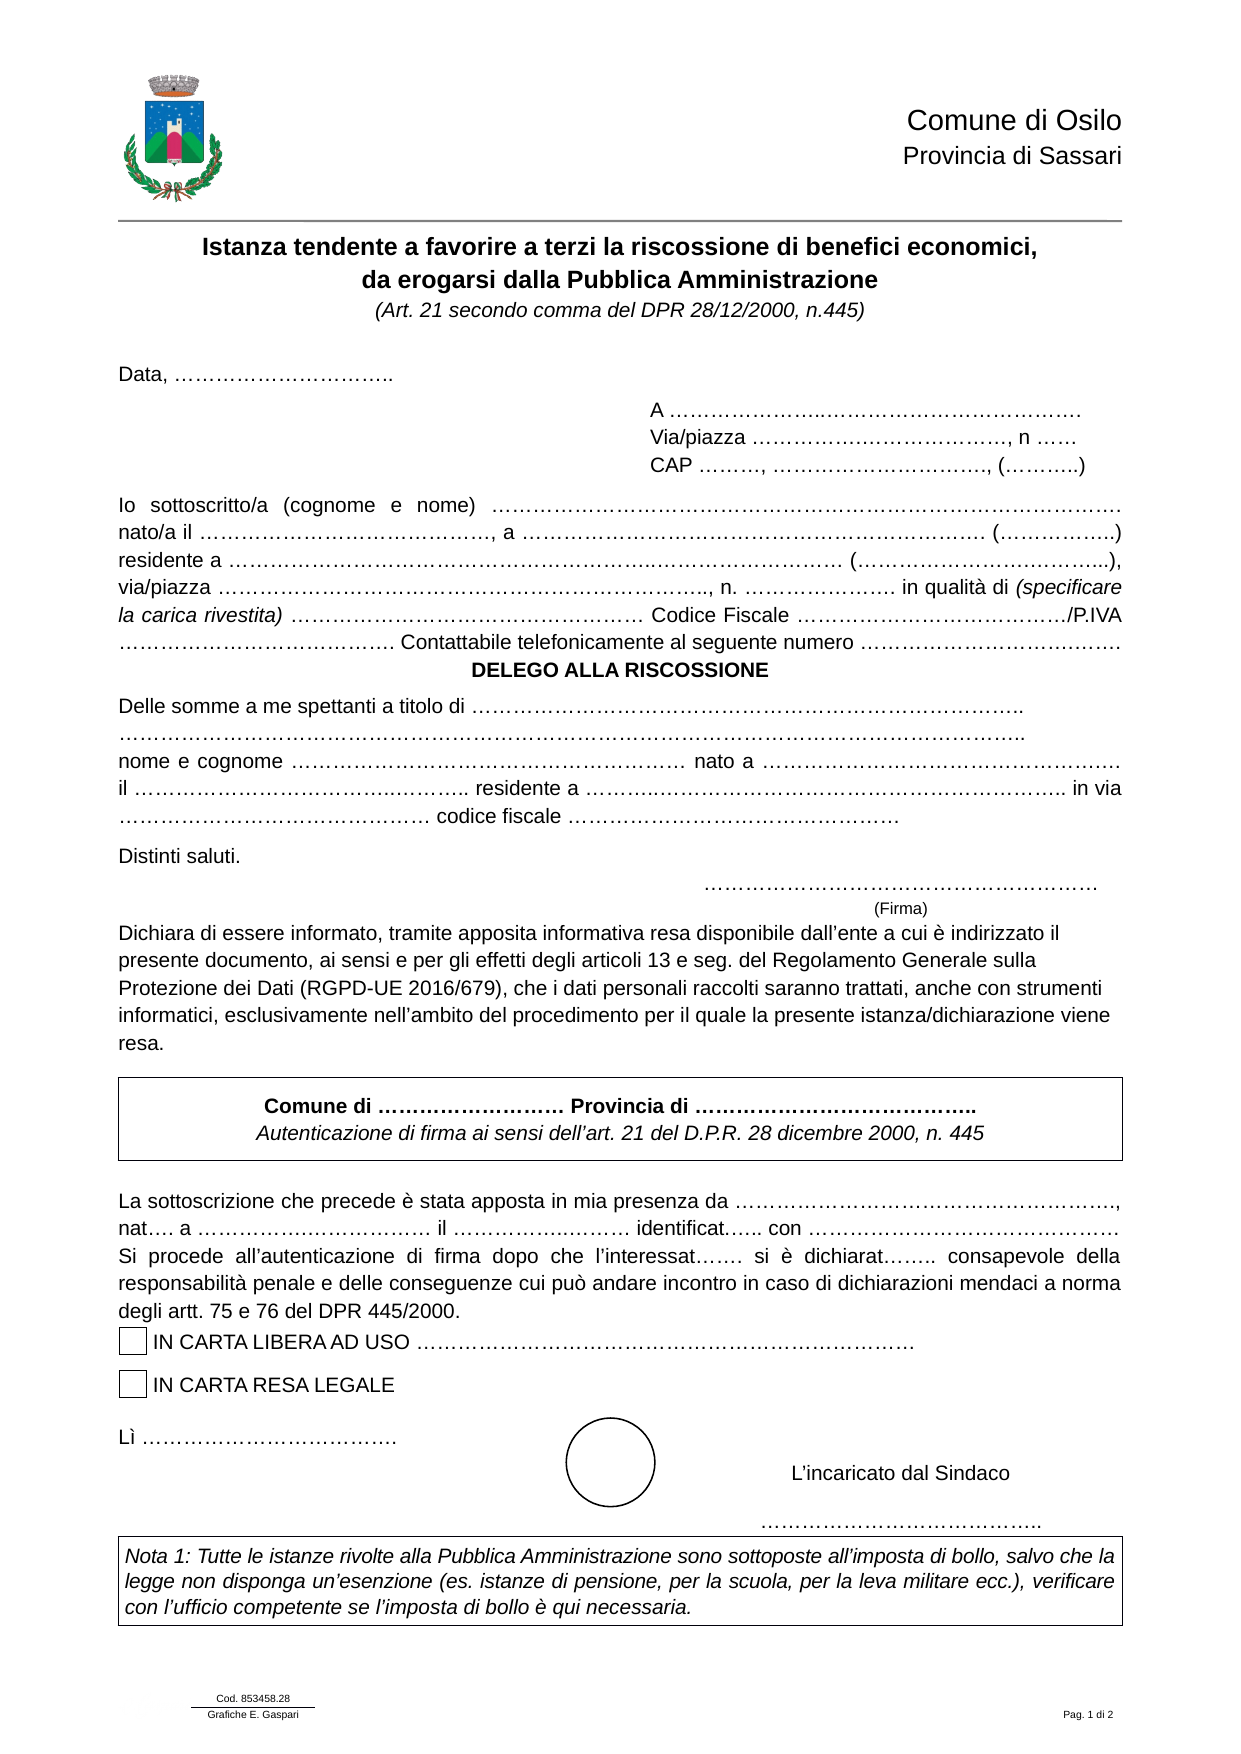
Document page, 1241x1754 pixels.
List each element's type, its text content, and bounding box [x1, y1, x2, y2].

text ………………………………………………………………………………………………………………….. [118, 721, 1122, 745]
text IN CARTA LIBERA AD USO ……………………………………………………………… [118, 1326, 1122, 1355]
text A …………………..………………………………. [650, 398, 1122, 422]
text Via/piazza …………….…………………, n …… [650, 425, 1122, 449]
text La sottoscrizione che precede è stata apposta in mia presenza da ………………………………………………., nat…. a …………….……………… il ……………..……… identificat.….. con ……………………………………… [118, 1188, 1122, 1240]
text Data, ………………………….. [118, 362, 1122, 386]
text CAP ………, …………………………., (………..) [650, 453, 1122, 477]
table_header Comune di ……………………… Provincia di ………………………………….. Autenticazione di firma ai sensi dell’art. 21 del D.P.R. 28 dicembre 2000, n. 445 [119, 1078, 1122, 1160]
text Si procede all’autenticazione di firma dopo che l’interessat……. si è dichiarat…….. consapevole della responsabilità penale e delle conseguenze cui può andare incontro in caso di dichiarazioni mendaci a norma degli artt. 75 e 76 del DPR 445/2000. [118, 1243, 1122, 1322]
text da erogarsi dalla Pubblica Amministrazione [118, 265, 1122, 294]
text DELEGO ALLA RISCOSSIONE [118, 658, 1122, 682]
text Io sottoscritto/a (cognome e nome) ………………………………………………………………………………. nato/a il ……………………………………, a …………………………………………………………. (……………..) residente a ……………………………………………………..……………………… (…………………….………...), via/piazza …………………………………………………………….., n. …………………. in qualità di (specificare la carica rivestita) …………………………………………… Codice Fiscale …………………………………/P.IVA …………………………………. Contattabile telefonicamente al seguente numero ………………………….……. [118, 493, 1122, 654]
text (Firma) [679, 898, 1122, 918]
text (Art. 21 secondo comma del DPR 28/12/2000, n.445) [118, 298, 1122, 322]
text Lì ………………………………. [118, 1425, 584, 1449]
text L’incaricato dal Sindaco [679, 1461, 1122, 1485]
picture [122, 72, 224, 203]
text Dichiara di essere informato, tramite apposita informativa resa disponibile dall’ente a cui è indirizzato il presente documento, ai sensi e per gli effetti degli articoli 13 e seg. del Regolamento Generale sulla Protezione dei Dati (RGPD-UE 2016/679), che i dati personali raccolti saranno trattati, anche con strumenti informatici, esclusivamente nell’ambito del procedimento per il quale la presente istanza/dichiarazione viene resa. [118, 921, 1122, 1054]
text IN CARTA RESA LEGALE [118, 1369, 1122, 1398]
text Provincia di Sassari [224, 141, 1122, 170]
text Istanza tendente a favorire a terzi la riscossione di benefici economici, [118, 232, 1122, 261]
table_header Nota 1: Tutte le istanze rivolte alla Pubblica Amministrazione sono sottoposte all’imposta di bollo, salvo che la legge non disponga un’esenzione (es. istanze di pensione, per la scuola, per la leva militare ecc.), verificare con l’ufficio competente se l’imposta di bollo è qui necessaria. [119, 1537, 1122, 1625]
text Comune di Osilo [224, 103, 1122, 136]
text ………………………………………………… [679, 871, 1122, 895]
text nome e cognome ………………………………………………… nato a ………………………………………….… il ………………………………..……….. residente a ………..………………………………………………….. in via ……………………………………… codice fiscale ………………………………………… [118, 748, 1122, 827]
text [638, 1425, 1122, 1449]
text Distinti saluti. [118, 843, 1122, 867]
text Delle somme a me spettanti a titolo di …………………………………………………………………….. [118, 693, 1122, 717]
text ………………………………….. [679, 1509, 1122, 1533]
